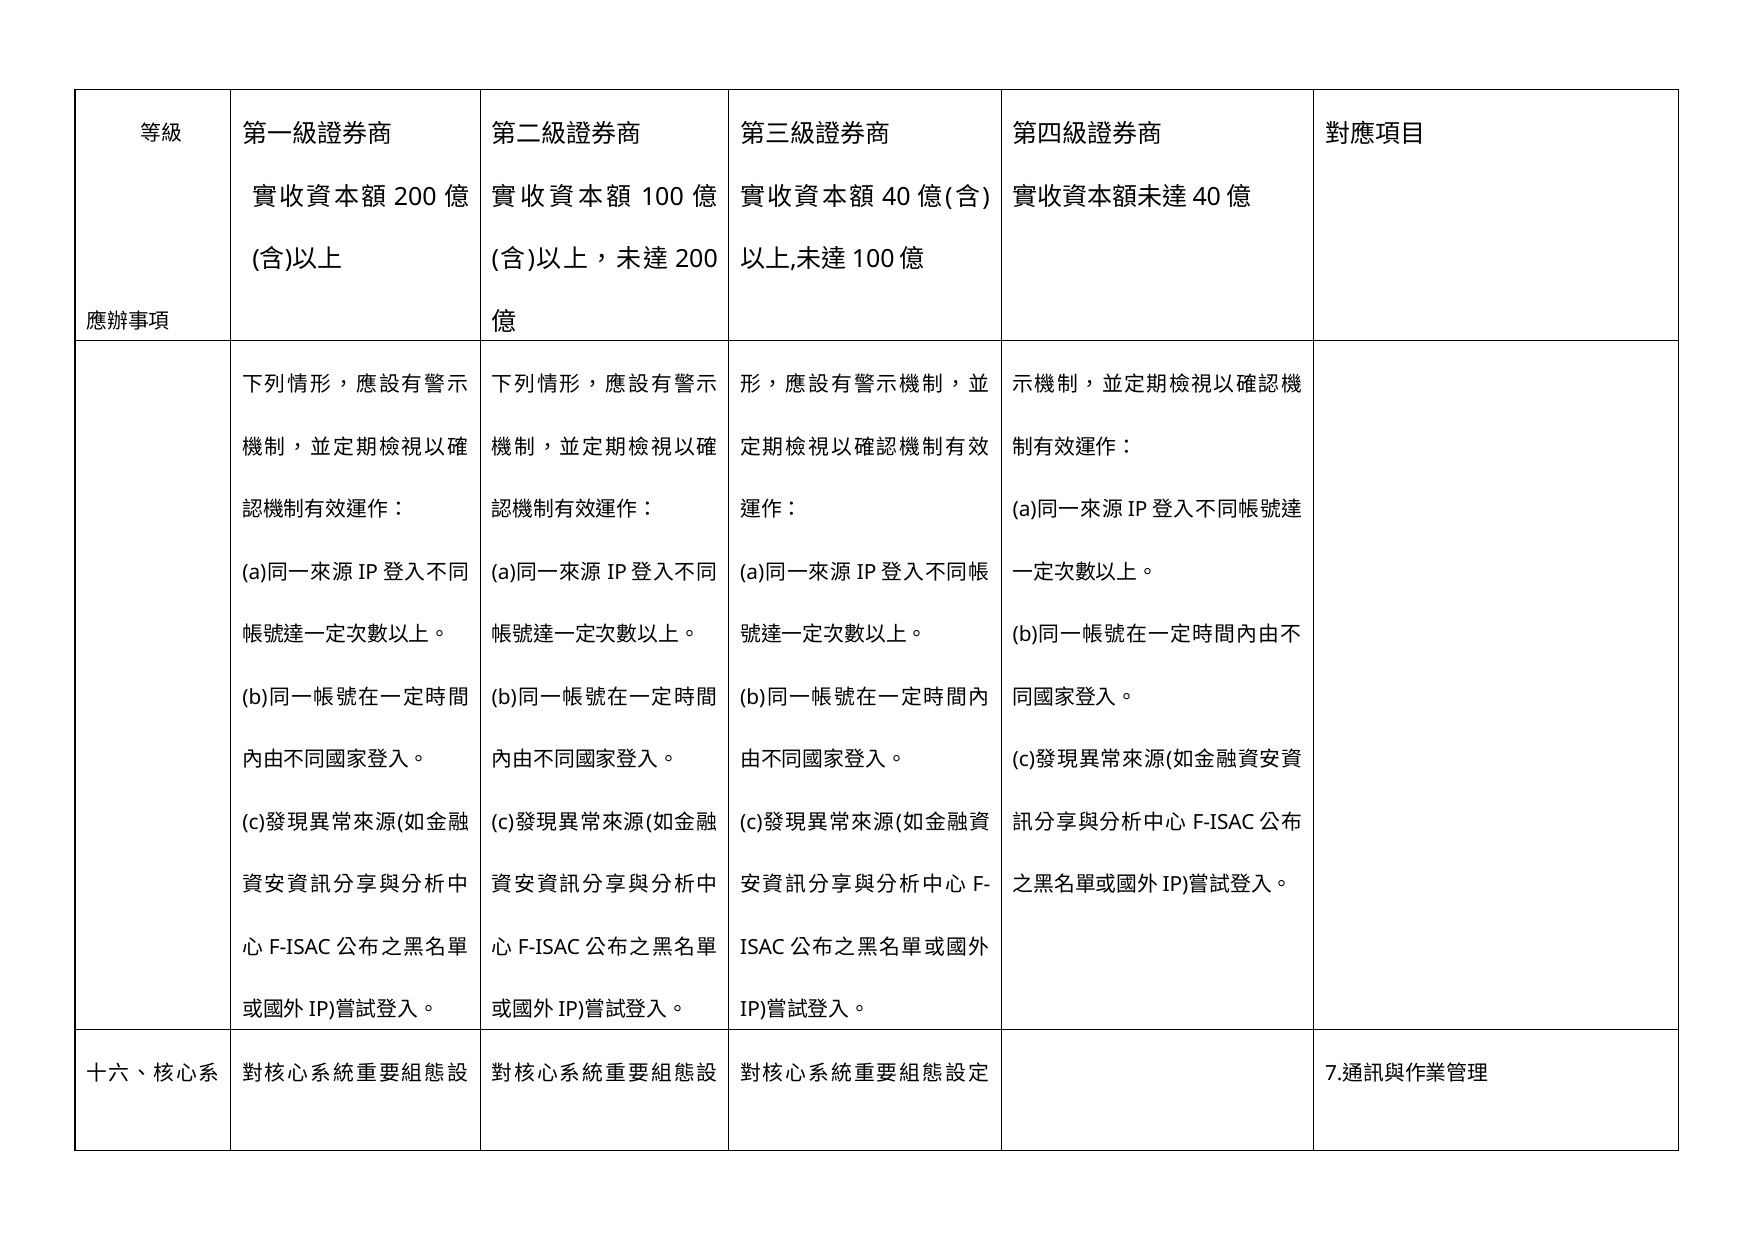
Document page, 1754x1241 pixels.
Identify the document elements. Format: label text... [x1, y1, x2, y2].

table_header 等級 應辦事項 [76, 90, 230, 340]
table_cell [1314, 341, 1678, 1028]
table_cell 示機制，並定期檢視以確認機制有效運作： (a)同一來源IP登入不同帳號達一定次數以上。 (b)同一帳號在一定時間內由不同國家登入。 (c)發現異常來源(如金融資安資訊分享與分析中心F-ISAC公布之黑名單或國外IP)嘗試登入。 [1002, 341, 1313, 1028]
table_cell [76, 341, 230, 1028]
table_cell 對核心系統重要組態設 [481, 1030, 728, 1150]
table_cell 形，應設有警示機制，並定期檢視以確認機制有效運作： (a)同一來源IP登入不同帳號達一定次數以上。 (b)同一帳號在一定時間內由不同國家登入。 (c)發現異常來源(如金融資安資訊分享與分析中心F-ISAC公布之黑名單或國外IP)嘗試登入。 [729, 341, 1001, 1028]
table_header 第二級證券商 實收資本額100億(含)以上，未達200億 [481, 90, 728, 340]
table_cell 下列情形，應設有警示機制，並定期檢視以確認機制有效運作： (a)同一來源IP登入不同帳號達一定次數以上。 (b)同一帳號在一定時間內由不同國家登入。 (c)發現異常來源(如金融資安資訊分享與分析中心F-ISAC公布之黑名單或國外IP)嘗試登入。 [481, 341, 728, 1028]
table_header 第一級證券商 實收資本額200億(含)以上 [231, 90, 480, 340]
table_header 第三級證券商 實收資本額40億(含)以上,未達100億 [729, 90, 1001, 340]
table_cell 對核心系統重要組態設 [231, 1030, 480, 1150]
table_cell 7.通訊與作業管理 [1314, 1030, 1678, 1150]
table_cell 下列情形，應設有警示機制，並定期檢視以確認機制有效運作： (a)同一來源IP登入不同帳號達一定次數以上。 (b)同一帳號在一定時間內由不同國家登入。 (c)發現異常來源(如金融資安資訊分享與分析中心F-ISAC公布之黑名單或國外IP)嘗試登入。 [231, 341, 480, 1028]
table_cell 十六、核心系 [76, 1030, 230, 1150]
table_header 第四級證券商 實收資本額未達40億 [1002, 90, 1313, 340]
table_cell 對核心系統重要組態設定 [729, 1030, 1001, 1150]
table_cell [1002, 1030, 1313, 1150]
table_header 對應項目 [1314, 90, 1678, 340]
